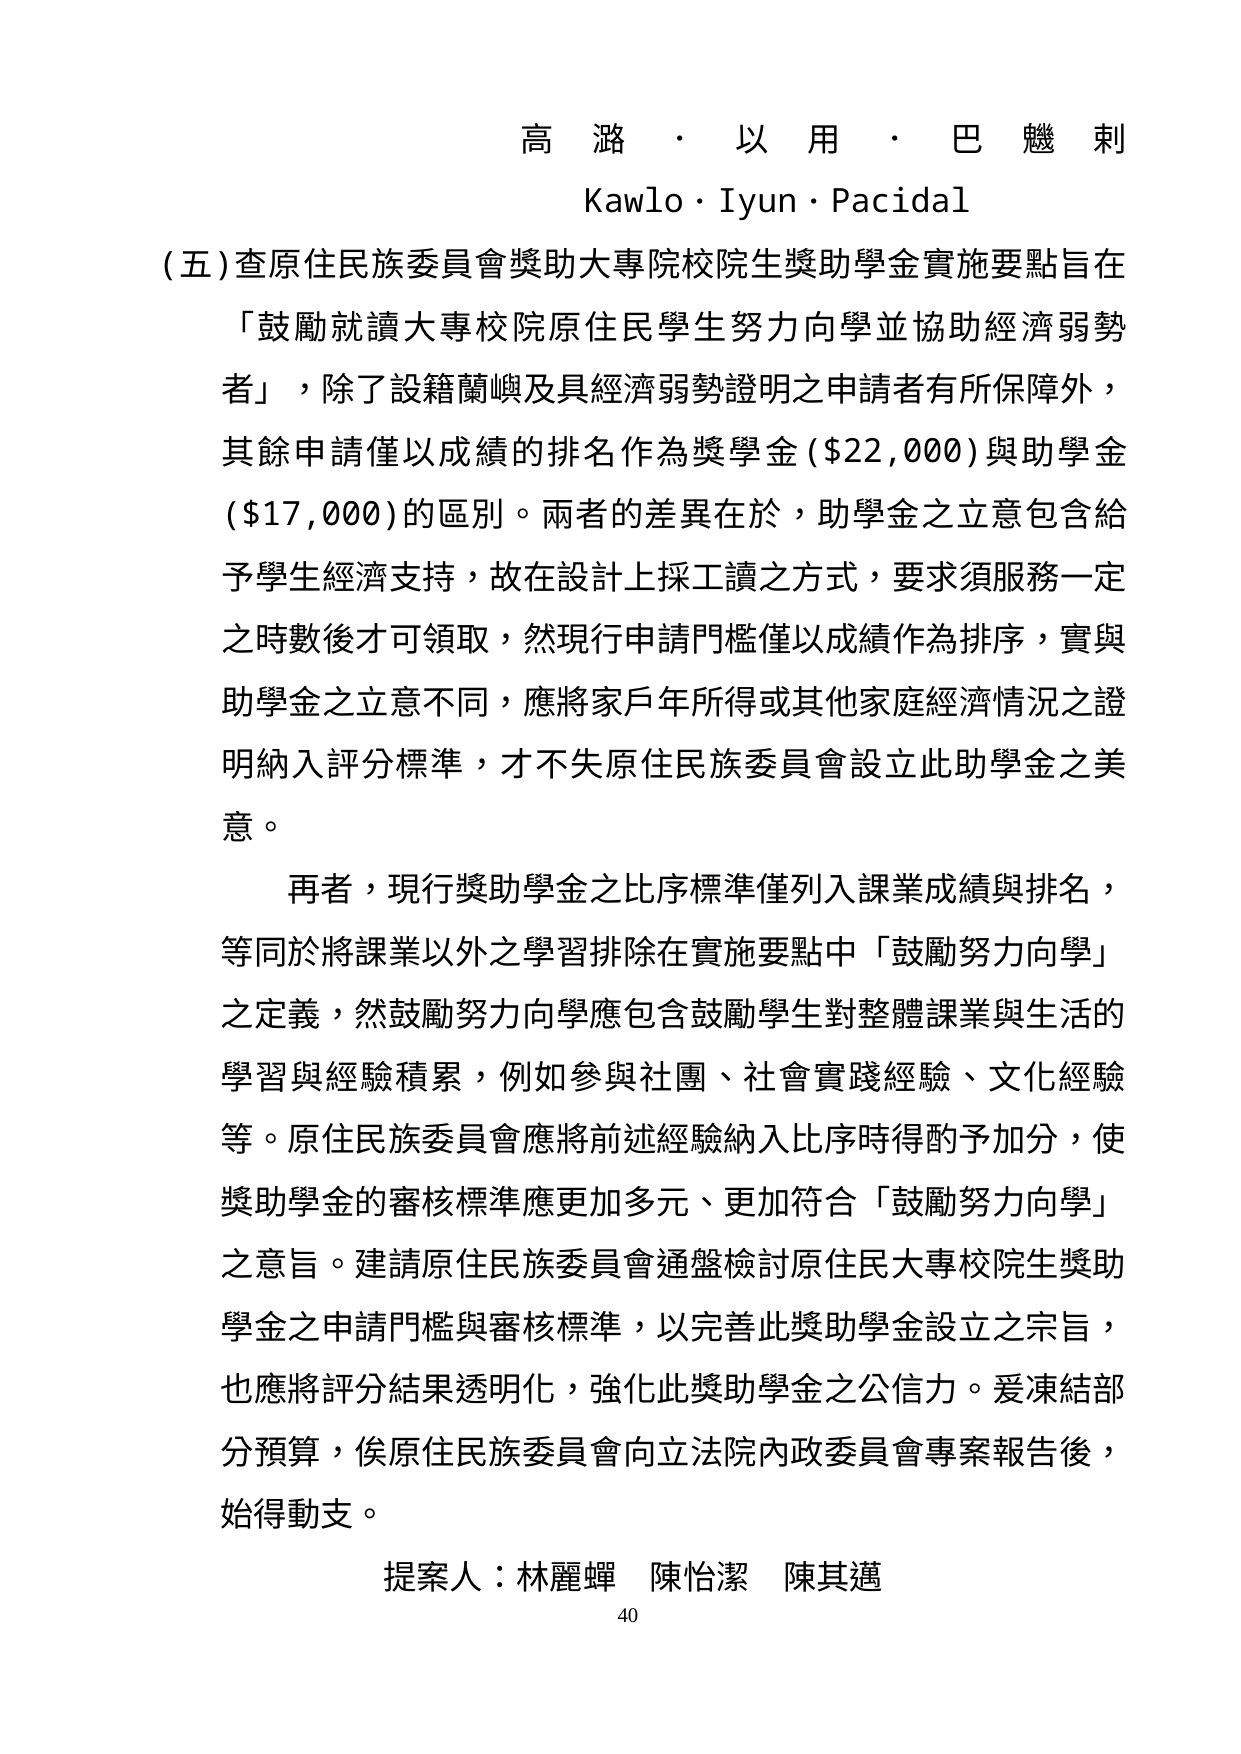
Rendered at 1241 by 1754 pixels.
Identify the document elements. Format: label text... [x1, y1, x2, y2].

text (五)查原住民族委員會獎助大專院校院生獎助學金實施要點旨在「鼓勵就讀大專校院原住民學生努力向學並協助經濟弱勢者」，除了設籍蘭嶼及具經濟弱勢證明之申請者有所保障外，其餘申請僅以成績的排名作為獎學金($22,000)與助學金($17,000)的區別。兩者的差異在於，助學金之立意包含給予學生經濟支持，故在設計上採工讀之方式，要求須服務一定之時數後才可領取，然現行申請門檻僅以成績作為排序，實與助學金之立意不同，應將家戶年所得或其他家庭經濟情況之證明納入評分標準，才不失原住民族委員會設立此助學金之美意。 [158, 221, 1127, 846]
text 提案人：林麗蟬 陳怡潔 陳其邁 [383, 1533, 1127, 1596]
text 高潞．以用．巴魕剌 Kawlo．Iyun．Pacidal [520, 96, 1127, 221]
text 再者，現行獎助學金之比序標準僅列入課業成績與排名，等同於將課業以外之學習排除在實施要點中「鼓勵努力向學」之定義，然鼓勵努力向學應包含鼓勵學生對整體課業與生活的學習與經驗積累，例如參與社團、社會實踐經驗、文化經驗等。原住民族委員會應將前述經驗納入比序時得酌予加分，使獎助學金的審核標準應更加多元、更加符合「鼓勵努力向學」之意旨。建請原住民族委員會通盤檢討原住民大專校院生獎助學金之申請門檻與審核標準，以完善此獎助學金設立之宗旨，也應將評分結果透明化，強化此獎助學金之公信力。爰凍結部分預算，俟原住民族委員會向立法院內政委員會專案報告後，始得動支。 [220, 846, 1127, 1533]
